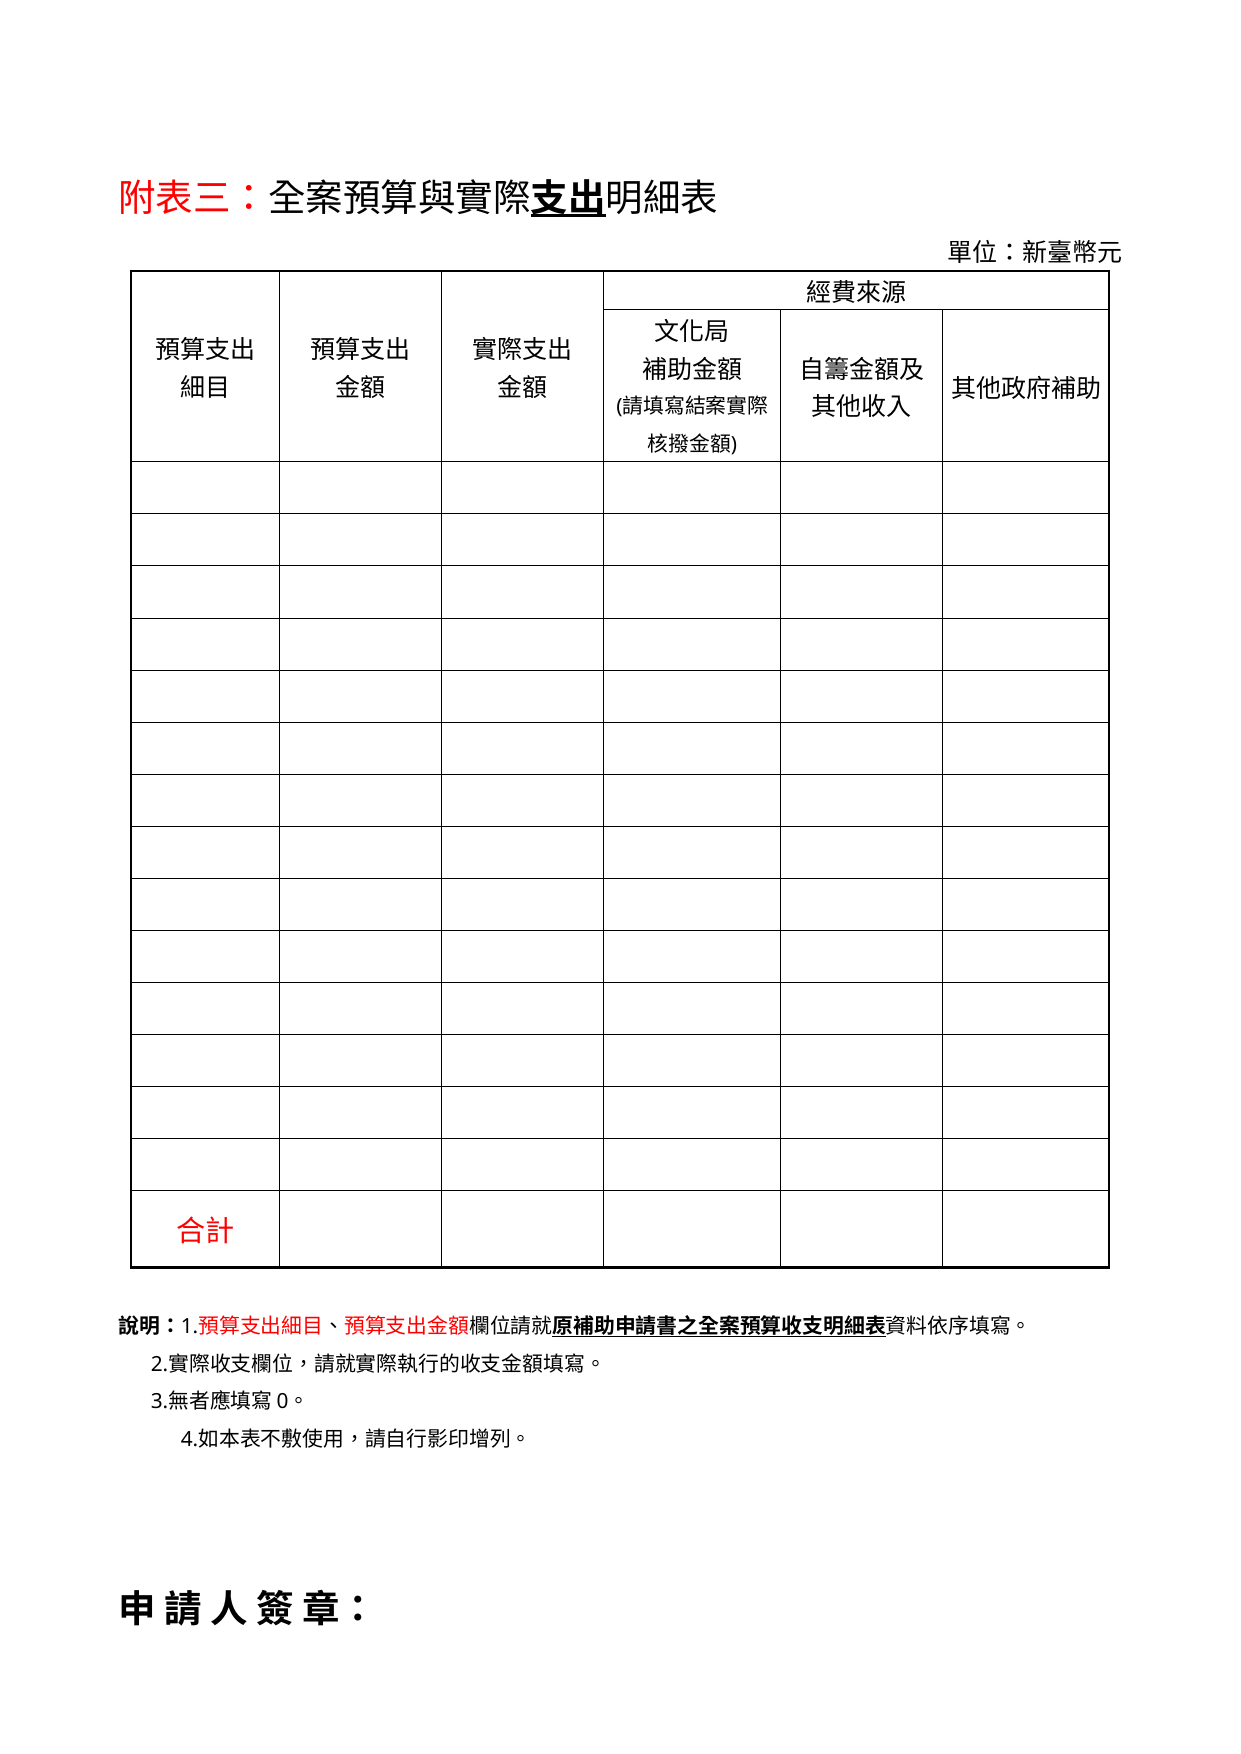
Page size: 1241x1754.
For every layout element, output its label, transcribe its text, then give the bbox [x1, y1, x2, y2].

table_cell 文化局 補助金額 (請填寫結案實際核撥金額) [604, 310, 780, 461]
table_cell [442, 619, 603, 669]
table_cell [943, 1191, 1108, 1266]
table_cell [604, 1087, 780, 1138]
table_cell [781, 1139, 942, 1190]
table_cell [132, 1035, 279, 1086]
table_cell [604, 619, 780, 669]
table_cell [943, 462, 1108, 513]
text 2.實際收支欄位，請就實際執行的收支金額填寫。 [118, 1343, 1122, 1381]
table_cell [604, 931, 780, 982]
table_cell [943, 514, 1108, 565]
table_cell [280, 514, 441, 565]
text 單位：新臺幣元 [118, 232, 1122, 269]
table_cell [280, 723, 441, 774]
table_cell [132, 566, 279, 617]
table_cell [781, 671, 942, 722]
table_cell [604, 879, 780, 930]
table_cell [943, 723, 1108, 774]
table_cell [604, 983, 780, 1034]
table_cell [943, 879, 1108, 930]
table_cell [604, 1191, 780, 1266]
table_cell [781, 619, 942, 669]
table_cell [132, 1087, 279, 1138]
table_cell [943, 1087, 1108, 1138]
table_cell [604, 723, 780, 774]
table_cell [781, 879, 942, 930]
table_cell [943, 827, 1108, 878]
table_cell [132, 879, 279, 930]
table_cell [781, 1087, 942, 1138]
text 說明：1.預算支出細目、預算支出金額欄位請就原補助申請書之全案預算收支明細表資料依序填寫。 [118, 1306, 1122, 1343]
table_cell [280, 827, 441, 878]
table_cell [280, 1139, 441, 1190]
table_cell [943, 775, 1108, 826]
table_cell [280, 619, 441, 669]
table_cell 其他政府補助 [943, 310, 1108, 461]
table_cell [280, 566, 441, 617]
table_cell [781, 1035, 942, 1086]
text 申 請 人 簽 章： [118, 1568, 1122, 1643]
table_cell [943, 671, 1108, 722]
table_cell [943, 1139, 1108, 1190]
table_cell [442, 1087, 603, 1138]
table_cell [132, 514, 279, 565]
table_cell [132, 723, 279, 774]
table_cell [132, 931, 279, 982]
table_cell [781, 775, 942, 826]
table_header 實際支出 金額 [442, 272, 603, 461]
text 3.無者應填寫0。 [118, 1381, 1122, 1418]
table_header 預算支出 細目 [132, 272, 279, 461]
table_cell [442, 827, 603, 878]
table_cell [280, 983, 441, 1034]
table_cell [943, 566, 1108, 617]
table_header 預算支出 金額 [280, 272, 441, 461]
table_cell [132, 671, 279, 722]
table_cell 自籌金額及 其他收入 [781, 310, 942, 461]
table_cell [280, 671, 441, 722]
table_cell [132, 775, 279, 826]
table_cell [132, 619, 279, 669]
table_cell [280, 1035, 441, 1086]
table_cell [280, 775, 441, 826]
table_cell [132, 462, 279, 513]
table_cell [943, 983, 1108, 1034]
table_cell [442, 775, 603, 826]
table_cell [781, 566, 942, 617]
table_cell [280, 462, 441, 513]
table_cell [280, 1087, 441, 1138]
table_cell [442, 1035, 603, 1086]
table_cell [781, 931, 942, 982]
table_cell [442, 566, 603, 617]
table_cell [604, 462, 780, 513]
table_cell [442, 462, 603, 513]
table_cell [132, 827, 279, 878]
table_header 經費來源 [604, 272, 1108, 309]
table_cell [280, 1191, 441, 1266]
table_cell [280, 931, 441, 982]
table_cell [442, 671, 603, 722]
table_cell [943, 619, 1108, 669]
table_cell [604, 1035, 780, 1086]
table_cell [442, 983, 603, 1034]
table_cell [943, 931, 1108, 982]
table_cell [604, 514, 780, 565]
table_cell [781, 462, 942, 513]
table_cell [604, 827, 780, 878]
table_cell [442, 514, 603, 565]
table_cell [442, 1191, 603, 1266]
text 4.如本表不敷使用，請自行影印增列。 [118, 1418, 1122, 1456]
table_cell [132, 983, 279, 1034]
table_cell [943, 1035, 1108, 1086]
table_cell [781, 983, 942, 1034]
table_cell [604, 775, 780, 826]
table_cell [280, 879, 441, 930]
table_cell [604, 671, 780, 722]
table_cell [132, 1139, 279, 1190]
text 附表三：全案預算與實際支出明細表 [118, 157, 1122, 232]
table_cell [442, 1139, 603, 1190]
table_cell [604, 566, 780, 617]
table_cell [781, 1191, 942, 1266]
table_cell [442, 879, 603, 930]
table_cell [442, 931, 603, 982]
table_cell [442, 723, 603, 774]
table_cell [604, 1139, 780, 1190]
table_cell [781, 514, 942, 565]
table_cell 合計 [132, 1191, 279, 1266]
table_cell [781, 723, 942, 774]
table_cell [781, 827, 942, 878]
